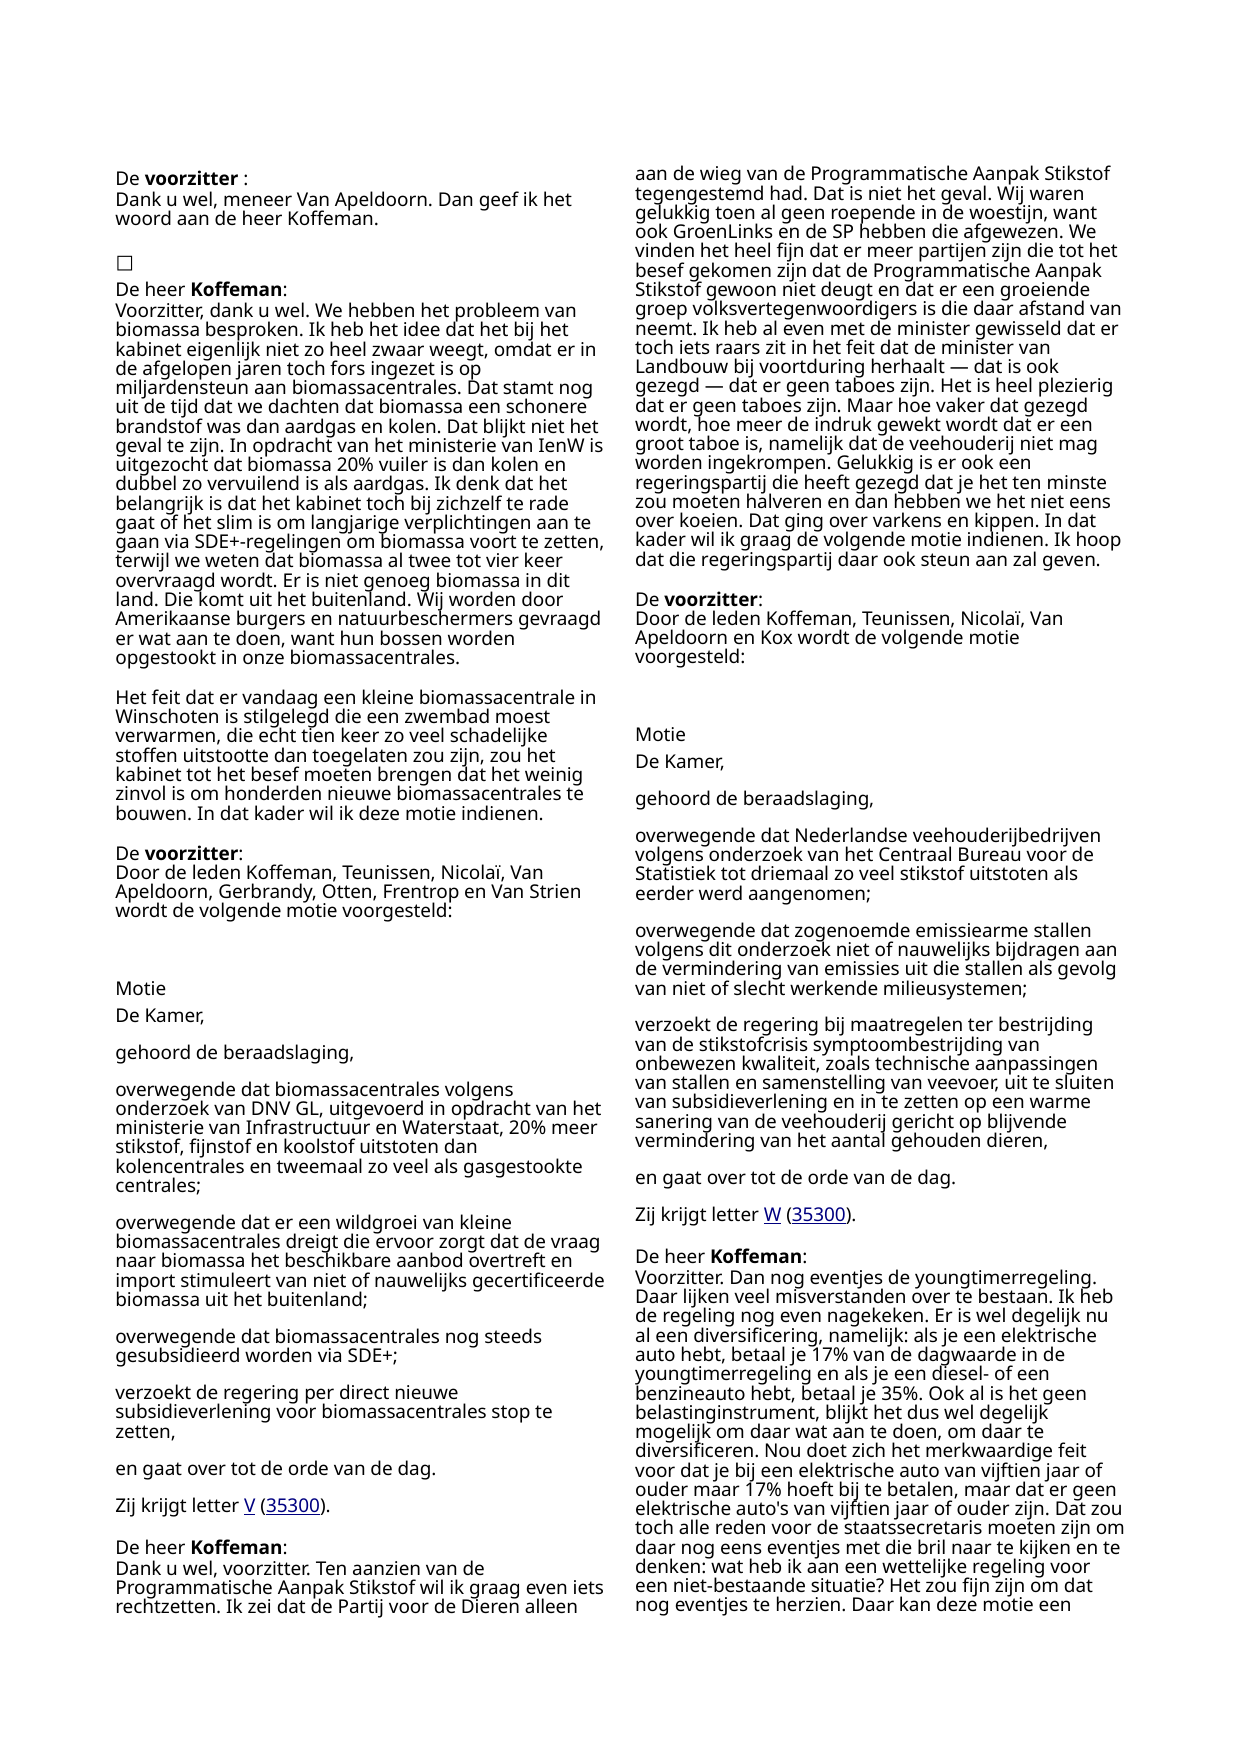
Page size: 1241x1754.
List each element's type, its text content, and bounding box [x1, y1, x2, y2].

text Zij krijgt letter W (35300). [635, 1206, 1125, 1225]
text De voorzitter: [115, 844, 605, 864]
text De voorzitter: [635, 591, 1125, 610]
text Zij krijgt letter V (35300). [115, 1497, 605, 1516]
text overwegende dat biomassacentrales nog steeds gesubsidieerd worden via SDE+; [115, 1328, 605, 1367]
text overwegende dat zogenoemde emissiearme stallen volgens dit onderzoek niet of nauwelijks bijdragen aan de vermindering van emissies uit die stallen als gevolg van niet of slecht werkende milieusystemen; [635, 922, 1125, 999]
text De heer Koffeman: [635, 1243, 1125, 1269]
text De heer Koffeman: [115, 1534, 605, 1559]
text De Kamer, [635, 753, 1125, 772]
text verzoekt de regering per direct nieuwe subsidieverlening voor biomassacentrales stop te zetten, [115, 1384, 605, 1442]
text Dank u wel, meneer Van Apeldoorn. Dan geef ik het woord aan de heer Koffeman. [115, 191, 605, 230]
text Motie [635, 721, 1125, 747]
text De Kamer, [115, 1007, 605, 1026]
text De heer Koffeman: [115, 276, 605, 302]
text gehoord de beraadslaging, [115, 1044, 605, 1063]
text ⬜ [115, 251, 605, 276]
text Motie [115, 975, 605, 1001]
text en gaat over tot de orde van de dag. [115, 1460, 605, 1479]
text overwegende dat Nederlandse veehouderijbedrijven volgens onderzoek van het Centraal Bureau voor de Statistiek tot driemaal zo veel stikstof uitstoten als eerder werd aangenomen; [635, 827, 1125, 904]
text De voorzitter : [115, 165, 605, 191]
text Voorzitter. Dan nog eventjes de youngtimerregeling. Daar lijken veel misverstanden over te bestaan. Ik heb de regeling nog even nagekeken. Er is wel degelijk nu al een diversificering, namelijk: als je een elektrische auto hebt, betaal je 17% van de dagwaarde in de youngtimerregeling en als je een diesel- of een benzineauto hebt, betaal je 35%. Ook al is het geen belastinginstrument, blijkt het dus wel degelijk mogelijk om daar wat aan te doen, om daar te diversificeren. Nou doet zich het merkwaardige feit voor dat je bij een elektrische auto van vijftien jaar of ouder maar 17% hoeft bij te betalen, maar dat er geen elektrische auto's van vijftien jaar of ouder zijn. Dat zou toch alle reden voor de staatssecretaris moeten zijn om daar nog eens eventjes met die bril naar te kijken en te denken: wat heb ik aan een wettelijke regeling voor een niet-bestaande situatie? Het zou fijn zijn om dat nog eventjes te herzien. Daar kan deze motie een [635, 1269, 1125, 1616]
text en gaat over tot de orde van de dag. [635, 1169, 1125, 1188]
text overwegende dat er een wildgroei van kleine biomassacentrales dreigt die ervoor zorgt dat de vraag naar biomassa het beschikbare aanbod overtreft en import stimuleert van niet of nauwelijks gecertificeerde biomassa uit het buitenland; [115, 1214, 605, 1310]
text Door de leden Koffeman, Teunissen, Nicolaï, Van Apeldoorn, Gerbrandy, Otten, Frentrop en Van Strien wordt de volgende motie voorgesteld: [115, 864, 605, 922]
text Dank u wel, voorzitter. Ten aanzien van de Programmatische Aanpak Stikstof wil ik graag even iets rechtzetten. Ik zei dat de Partij voor de Dieren alleen [115, 1559, 605, 1617]
text overwegende dat biomassacentrales volgens onderzoek van DNV GL, uitgevoerd in opdracht van het ministerie van Infrastructuur en Waterstaat, 20% meer stikstof, fijnstof en koolstof uitstoten dan kolencentrales en tweemaal zo veel als gasgestookte centrales; [115, 1081, 605, 1196]
text verzoekt de regering bij maatregelen ter bestrijding van de stikstofcrisis symptoombestrijding van onbewezen kwaliteit, zoals technische aanpassingen van stallen en samenstelling van veevoer, uit te sluiten van subsidieverlening en in te zetten op een warme sanering van de veehouderij gericht op blijvende vermindering van het aantal gehouden dieren, [635, 1016, 1125, 1151]
text Voorzitter, dank u wel. We hebben het probleem van biomassa besproken. Ik heb het idee dat het bij het kabinet eigenlijk niet zo heel zwaar weegt, omdat er in de afgelopen jaren toch fors ingezet is op miljardensteun aan biomassacentrales. Dat stamt nog uit de tijd dat we dachten dat biomassa een schonere brandstof was dan aardgas en kolen. Dat blijkt niet het geval te zijn. In opdracht van het ministerie van IenW is uitgezocht dat biomassa 20% vuiler is dan kolen en dubbel zo vervuilend is als aardgas. Ik denk dat het belangrijk is dat het kabinet toch bij zichzelf te rade gaat of het slim is om langjarige verplichtingen aan te gaan via SDE+-regelingen om biomassa voort te zetten, terwijl we weten dat biomassa al twee tot vier keer overvraagd wordt. Er is niet genoeg biomassa in dit land. Die komt uit het buitenland. Wij worden door Amerikaanse burgers en natuurbeschermers gevraagd er wat aan te doen, want hun bossen worden opgestookt in onze biomassacentrales. [115, 302, 605, 668]
text aan de wieg van de Programmatische Aanpak Stikstof tegengestemd had. Dat is niet het geval. Wij waren gelukkig toen al geen roepende in de woestijn, want ook GroenLinks en de SP hebben die afgewezen. We vinden het heel fijn dat er meer partijen zijn die tot het besef gekomen zijn dat de Programmatische Aanpak Stikstof gewoon niet deugt en dat er een groeiende groep volksvertegenwoordigers is die daar afstand van neemt. Ik heb al even met de minister gewisseld dat er toch iets raars zit in het feit dat de minister van Landbouw bij voortduring herhaalt — dat is ook gezegd — dat er geen taboes zijn. Het is heel plezierig dat er geen taboes zijn. Maar hoe vaker dat gezegd wordt, hoe meer de indruk gewekt wordt dat er een groot taboe is, namelijk dat de veehouderij niet mag worden ingekrompen. Gelukkig is er ook een regeringspartij die heeft gezegd dat je het ten minste zou moeten halveren en dan hebben we het niet eens over koeien. Dat ging over varkens en kippen. In dat kader wil ik graag de volgende motie indienen. Ik hoop dat die regeringspartij daar ook steun aan zal geven. [635, 165, 1125, 570]
text gehoord de beraadslaging, [635, 790, 1125, 809]
text Door de leden Koffeman, Teunissen, Nicolaï, Van Apeldoorn en Kox wordt de volgende motie voorgesteld: [635, 610, 1125, 668]
text Het feit dat er vandaag een kleine biomassacentrale in Winschoten is stilgelegd die een zwembad moest verwarmen, die echt tien keer zo veel schadelijke stoffen uitstootte dan toegelaten zou zijn, zou het kabinet tot het besef moeten brengen dat het weinig zinvol is om honderden nieuwe biomassacentrales te bouwen. In dat kader wil ik deze motie indienen. [115, 689, 605, 824]
